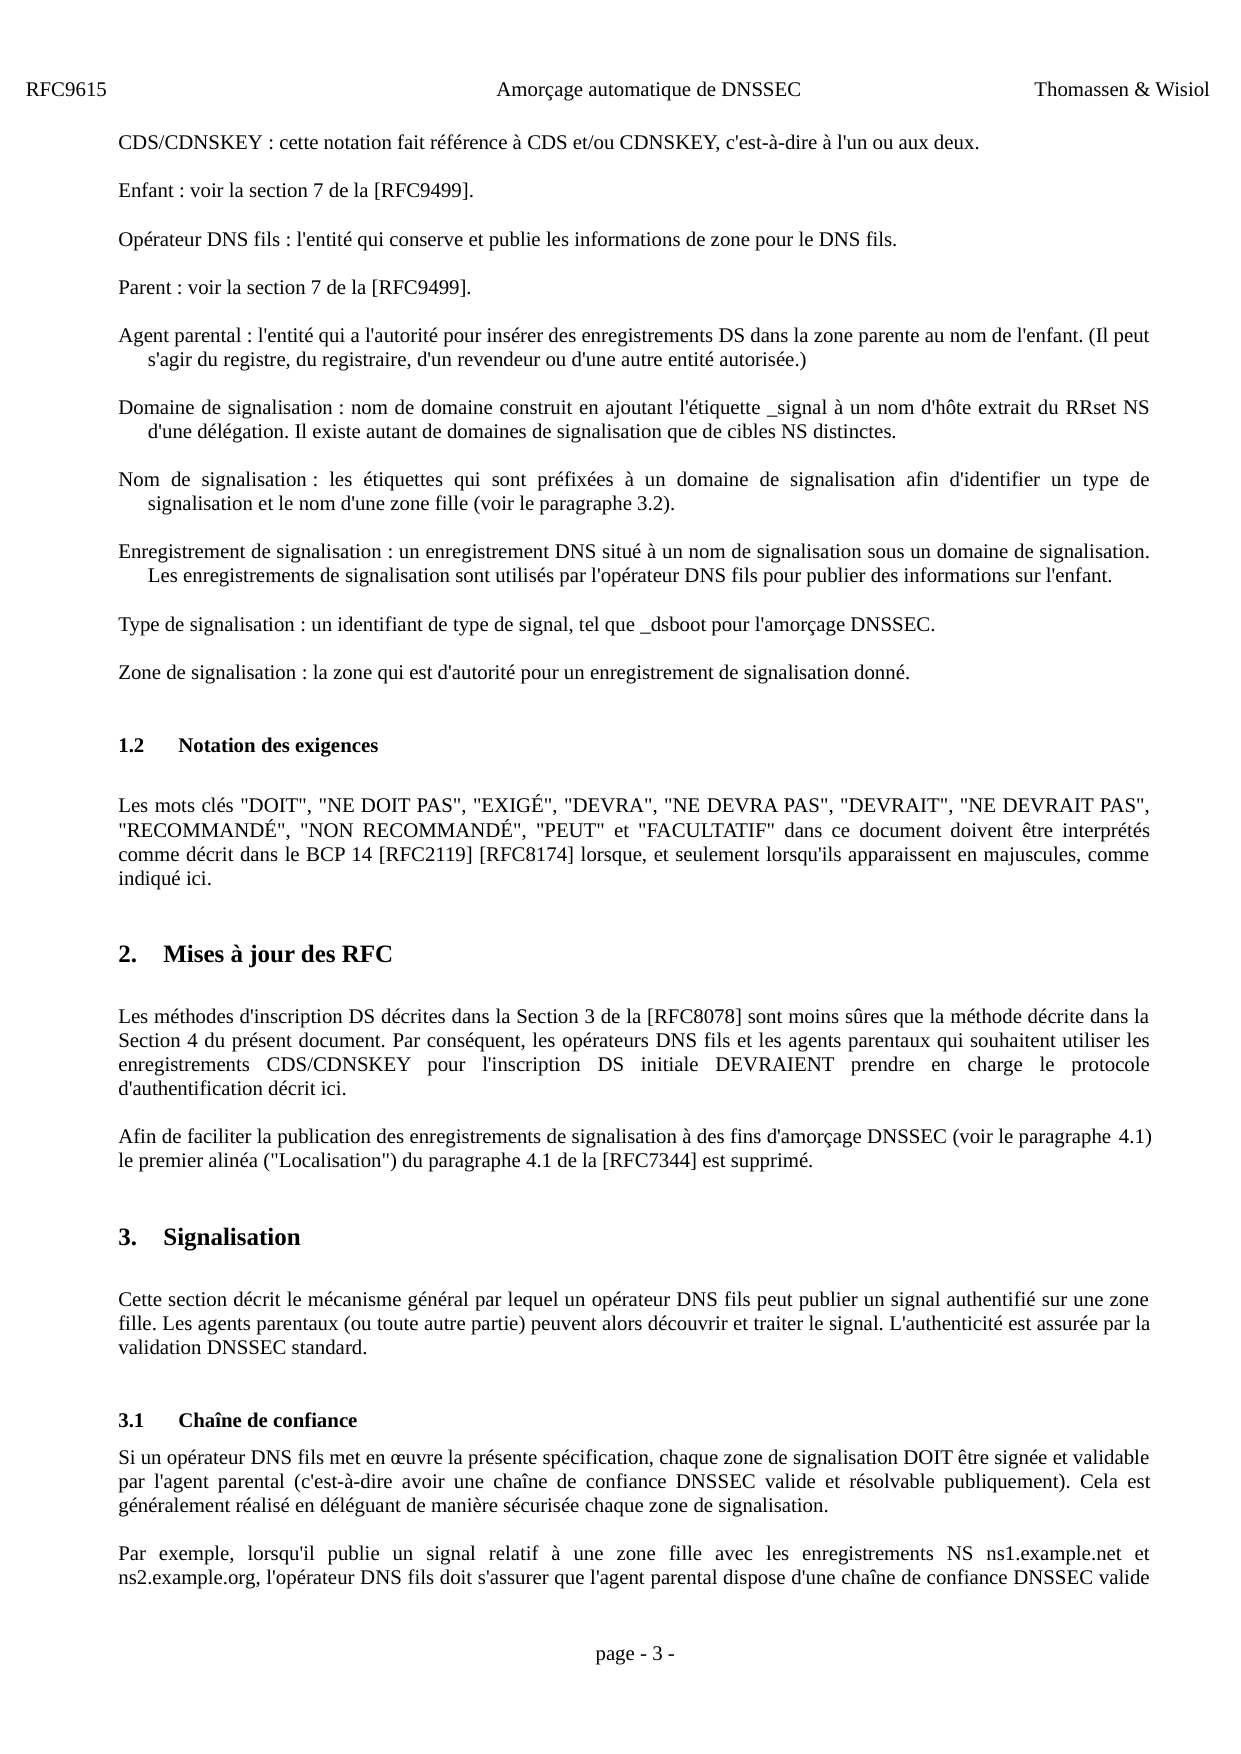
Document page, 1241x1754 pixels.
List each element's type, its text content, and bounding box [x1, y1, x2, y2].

text Type de signalisation : un identifiant de type de signal, tel que _dsboot pour l'amorçage DNSSEC. [118, 612, 1152, 636]
subtitle 2. Mises à jour des RFC [118, 939, 1152, 967]
text Si un opérateur DNS fils met en œuvre la présente spécification, chaque zone de signalisation DOIT être signée et validable par l'agent parental (c'est-à-dire avoir une chaîne de confiance DNSSEC valide et résolvable publiquement). Cela est généralement réalisé en déléguant de manière sécurisée chaque zone de signalisation. [118, 1445, 1152, 1517]
text Enfant : voir la section 7 de la [RFC9499]. [118, 178, 1152, 202]
text Zone de signalisation : la zone qui est d'autorité pour un enregistrement de signalisation donné. [118, 660, 1152, 684]
text Afin de faciliter la publication des enregistrements de signalisation à des fins d'amorçage DNSSEC (voir le paragraphe 4.1) le premier alinéa ("Localisation") du paragraphe 4.1 de la [RFC7344] est supprimé. [118, 1124, 1152, 1172]
text Cette section décrit le mécanisme général par lequel un opérateur DNS fils peut publier un signal authentifié sur une zone fille. Les agents parentaux (ou toute autre partie) peuvent alors découvrir et traiter le signal. L'authenticité est assurée par la validation DNSSEC standard. [118, 1287, 1152, 1359]
text Agent parental : l'entité qui a l'autorité pour insérer des enregistrements DS dans la zone parente au nom de l'enfant. (Il peut s'agir du registre, du registraire, d'un revendeur ou d'une autre entité autorisée.) [118, 323, 1152, 371]
text Domaine de signalisation : nom de domaine construit en ajoutant l'étiquette _signal à un nom d'hôte extrait du RRset NS d'une délégation. Il existe autant de domaines de signalisation que de cibles NS distinctes. [118, 395, 1152, 443]
text Enregistrement de signalisation : un enregistrement DNS situé à un nom de signalisation sous un domaine de signalisation. Les enregistrements de signalisation sont utilisés par l'opérateur DNS fils pour publier des informations sur l'enfant. [118, 539, 1152, 587]
text Parent : voir la section 7 de la [RFC9499]. [118, 275, 1152, 299]
text Opérateur DNS fils : l'entité qui conserve et publie les informations de zone pour le DNS fils. [118, 227, 1152, 251]
text Nom de signalisation : les étiquettes qui sont préfixées à un domaine de signalisation afin d'identifier un type de signalisation et le nom d'une zone fille (voir le paragraphe 3.2). [118, 467, 1152, 515]
text Par exemple, lorsqu'il publie un signal relatif à une zone fille avec les enregistrements NS ns1.example.net et ns2.example.org, l'opérateur DNS fils doit s'assurer que l'agent parental dispose d'une chaîne de confiance DNSSEC valide [118, 1541, 1152, 1589]
text Les mots clés "DOIT", "NE DOIT PAS", "EXIGÉ", "DEVRA", "NE DEVRA PAS", "DEVRAIT", "NE DEVRAIT PAS", "RECOMMANDÉ", "NON RECOMMANDÉ", "PEUT" et "FACULTATIF" dans ce document doivent être interprétés comme décrit dans le BCP 14 [RFC2119] [RFC8174] lorsque, et seulement lorsqu'ils apparaissent en majuscules, comme indiqué ici. [118, 793, 1152, 890]
text Les méthodes d'inscription DS décrites dans la Section 3 de la [RFC8078] sont moins sûres que la méthode décrite dans la Section 4 du présent document. Par conséquent, les opérateurs DNS fils et les agents parentaux qui souhaitent utiliser les enregistrements CDS/CDNSKEY pour l'inscription DS initiale DEVRAIENT prendre en charge le protocole d'authentification décrit ici. [118, 1004, 1152, 1100]
subtitle 1.2 Notation des exigences [118, 733, 1152, 757]
subtitle 3. Signalisation [118, 1222, 1152, 1250]
subtitle 3.1 Chaîne de confiance [118, 1408, 1152, 1432]
text CDS/CDNSKEY : cette notation fait référence à CDS et/ou CDNSKEY, c'est-à-dire à l'un ou aux deux. [118, 130, 1152, 154]
